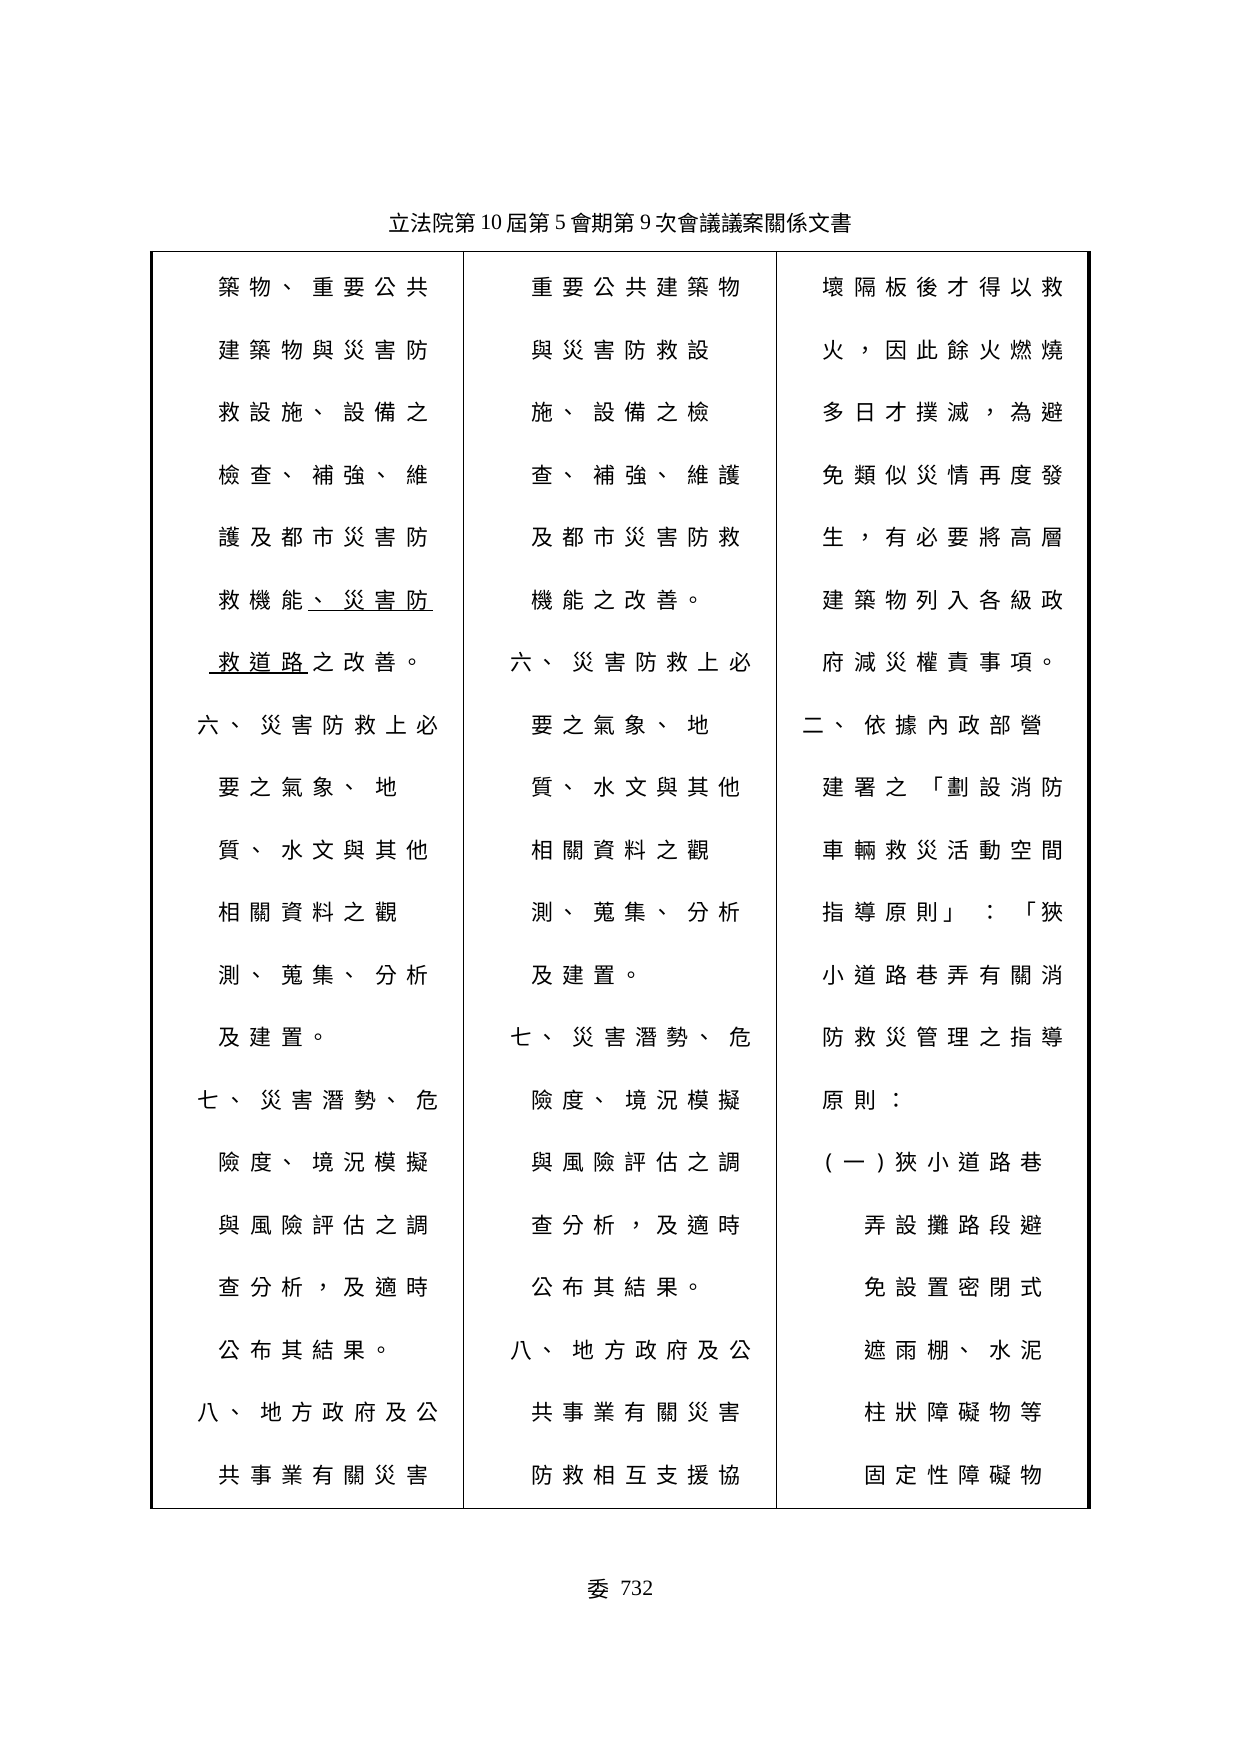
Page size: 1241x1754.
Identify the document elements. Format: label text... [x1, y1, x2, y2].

table_cell 築物、重要公共建築物與災害防救設施、設備之檢查、補強、維護及都市災害防救機能、災害防救道路之改善。 六、災害防救上必要之氣象、地質、水文與其他相關資料之觀測、蒐集、分析及建置。 七、災害潛勢、危險度、境況模擬與風險評估之調查分析，及適時公布其結果。 八、地方政府及公共事業有關災害 [153, 252, 463, 1508]
table_cell 重要公共建築物與災害防救設施、設備之檢查、補強、維護及都市災害防救機能之改善。 六、災害防救上必要之氣象、地質、水文與其他相關資料之觀測、蒐集、分析及建置。 七、災害潛勢、危險度、境況模擬與風險評估之調查分析，及適時公布其結果。 八、地方政府及公共事業有關災害防救相互支援協 [464, 252, 776, 1508]
table_cell 壞隔板後才得以救火，因此餘火燃燒多日才撲滅，為避免類似災情再度發生，有必要將高層建築物列入各級政府減災權責事項。 二、依據內政部營建署之「劃設消防車輛救災活動空間指導原則」：「狹小道路巷弄有關消防救災管理之指導原則： (一)狹小道路巷弄設攤路段避免設置密閉式遮雨棚、水泥柱狀障礙物等固定性障礙物 [777, 252, 1087, 1508]
